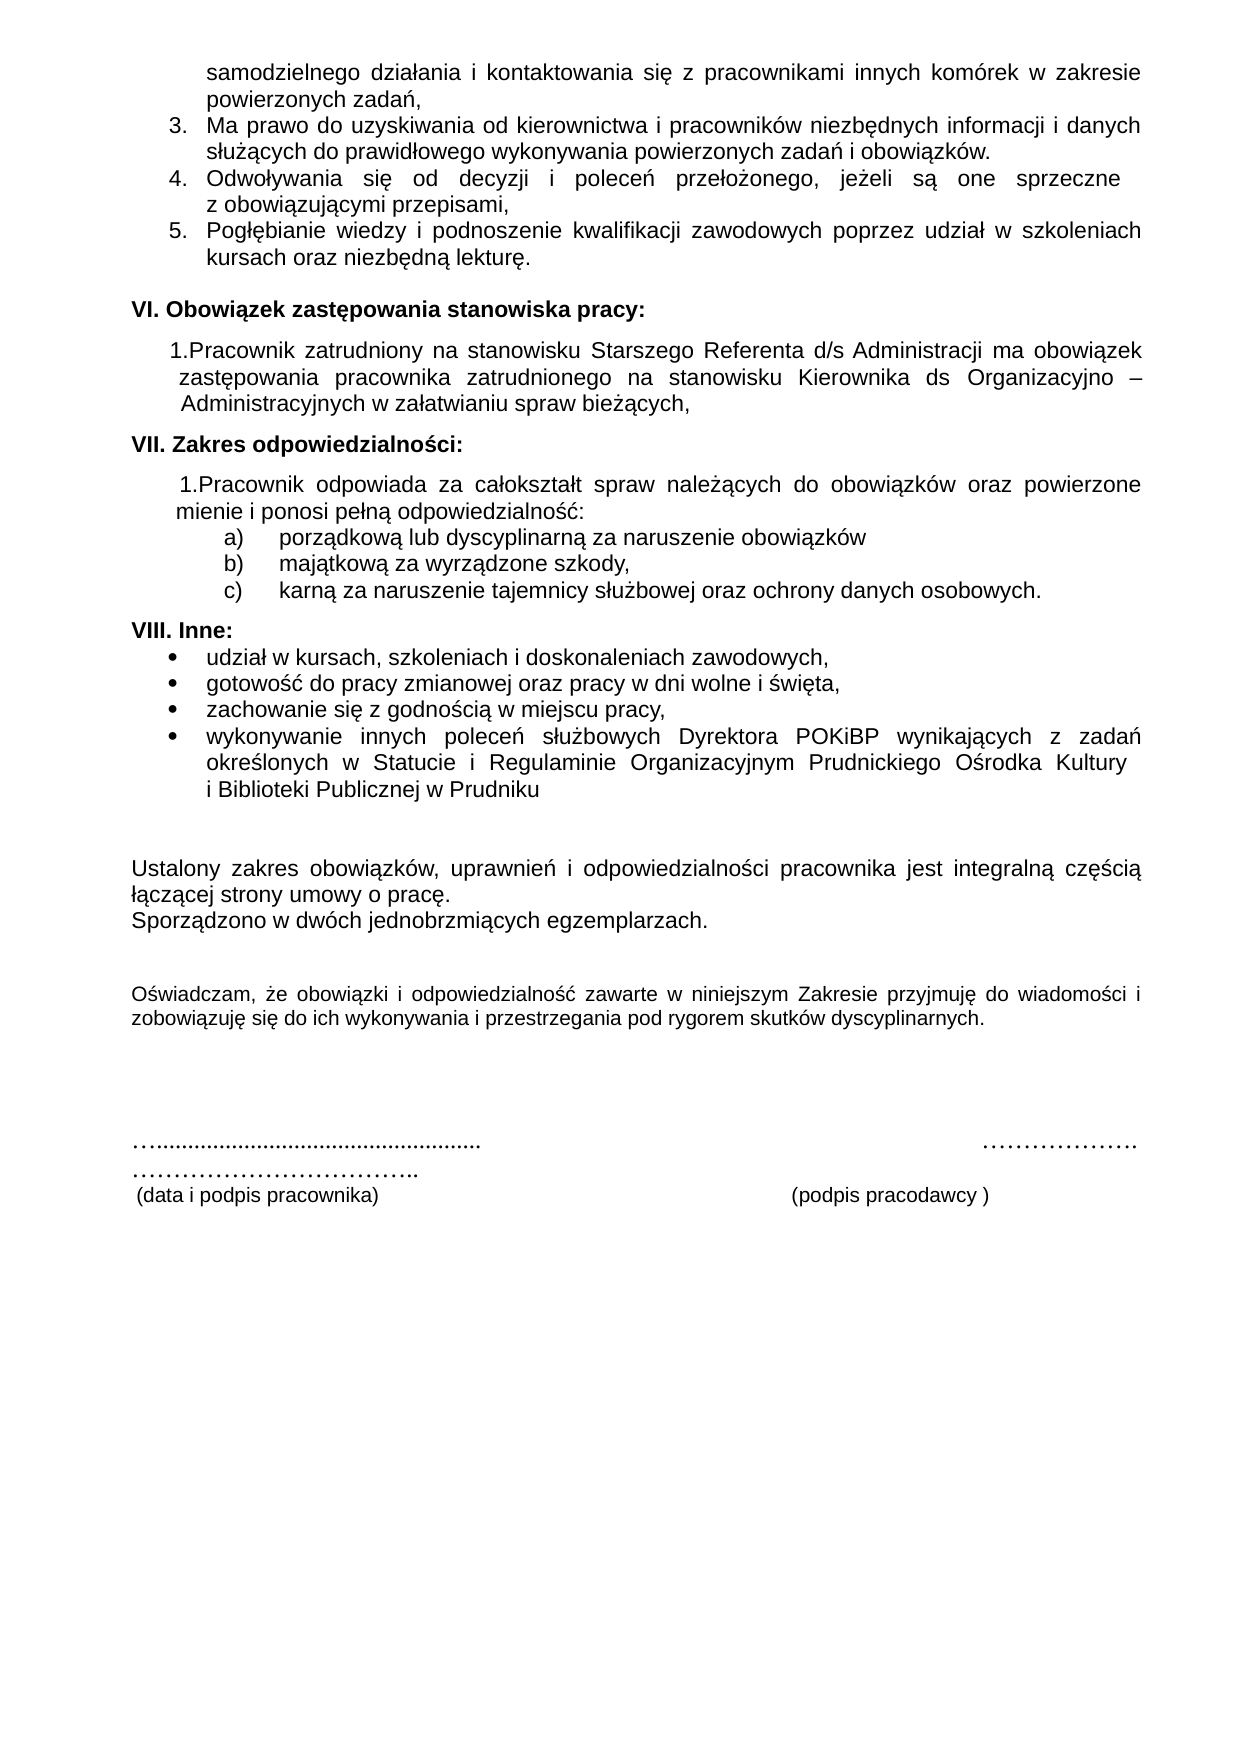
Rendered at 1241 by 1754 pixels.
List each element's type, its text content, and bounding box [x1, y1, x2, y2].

text Oświadczam, że obowiązki i odpowiedzialność zawarte w niniejszym Zakresie przyjmuję do wiadomości i zobowiązuję się do ich wykonywania i przestrzegania pod rygorem skutków dyscyplinarnych. [131, 982, 1142, 1029]
text Ustalony zakres obowiązków, uprawnień i odpowiedzialności pracownika jest integralną częścią łączącej strony umowy o pracę. [131, 854, 1142, 907]
list samodzielnego działania i kontaktowania się z pracownikami innych komórek w zakresie powierzonych zadań, [169, 59, 1142, 112]
text 1.Pracownik odpowiada za całokształt spraw należących do obowiązków oraz powierzone mienie i ponosi pełną odpowiedzialność: [131, 471, 1142, 524]
text (data i podpis pracownika) (podpis pracodawcy ) [136, 1183, 1142, 1207]
list zachowanie się z godnością w miejscu pracy, [169, 696, 1142, 723]
list majątkową za wyrządzone szkody, [223, 550, 1142, 577]
list udział w kursach, szkoleniach i doskonaleniach zawodowych, [169, 644, 1142, 670]
text 1.Pracownik zatrudniony na stanowisku Starszego Referenta d/s Administracji ma obowiązek zastępowania pracownika zatrudnionego na stanowisku Kierownika ds Organizacyjno – Administracyjnych w załatwianiu spraw bieżących, [131, 337, 1142, 416]
text VI. Obowiązek zastępowania stanowiska pracy: [131, 296, 1142, 323]
list wykonywanie innych poleceń służbowych Dyrektora POKiBP wynikających z zadań określonych w Statucie i Regulaminie Organizacyjnym Prudnickiego Ośrodka Kultury i Biblioteki Publicznej w Prudniku [169, 723, 1142, 802]
list Odwoływania się od decyzji i poleceń przełożonego, jeżeli są one sprzeczne z obowiązującymi przepisami, [169, 164, 1142, 217]
text VIII. Inne: [131, 617, 1142, 644]
list karną za naruszenie tajemnicy służbowej oraz ochrony danych osobowych. [223, 577, 1142, 603]
list gotowość do pracy zmianowej oraz pracy w dni wolne i święta, [169, 670, 1142, 696]
text Sporządzono w dwóch jednobrzmiących egzemplarzach. [131, 907, 1142, 934]
list Pogłębianie wiedzy i podnoszenie kwalifikacji zawodowych poprzez udział w szkoleniach kursach oraz niezbędną lekturę. [169, 217, 1142, 270]
text ….................................................... ……………….…………………………….. [131, 1125, 1142, 1183]
list porządkową lub dyscyplinarną za naruszenie obowiązków [223, 524, 1142, 550]
text VII. Zakres odpowiedzialności: [131, 431, 1142, 457]
list Ma prawo do uzyskiwania od kierownictwa i pracowników niezbędnych informacji i danych służących do prawidłowego wykonywania powierzonych zadań i obowiązków. [169, 112, 1142, 164]
